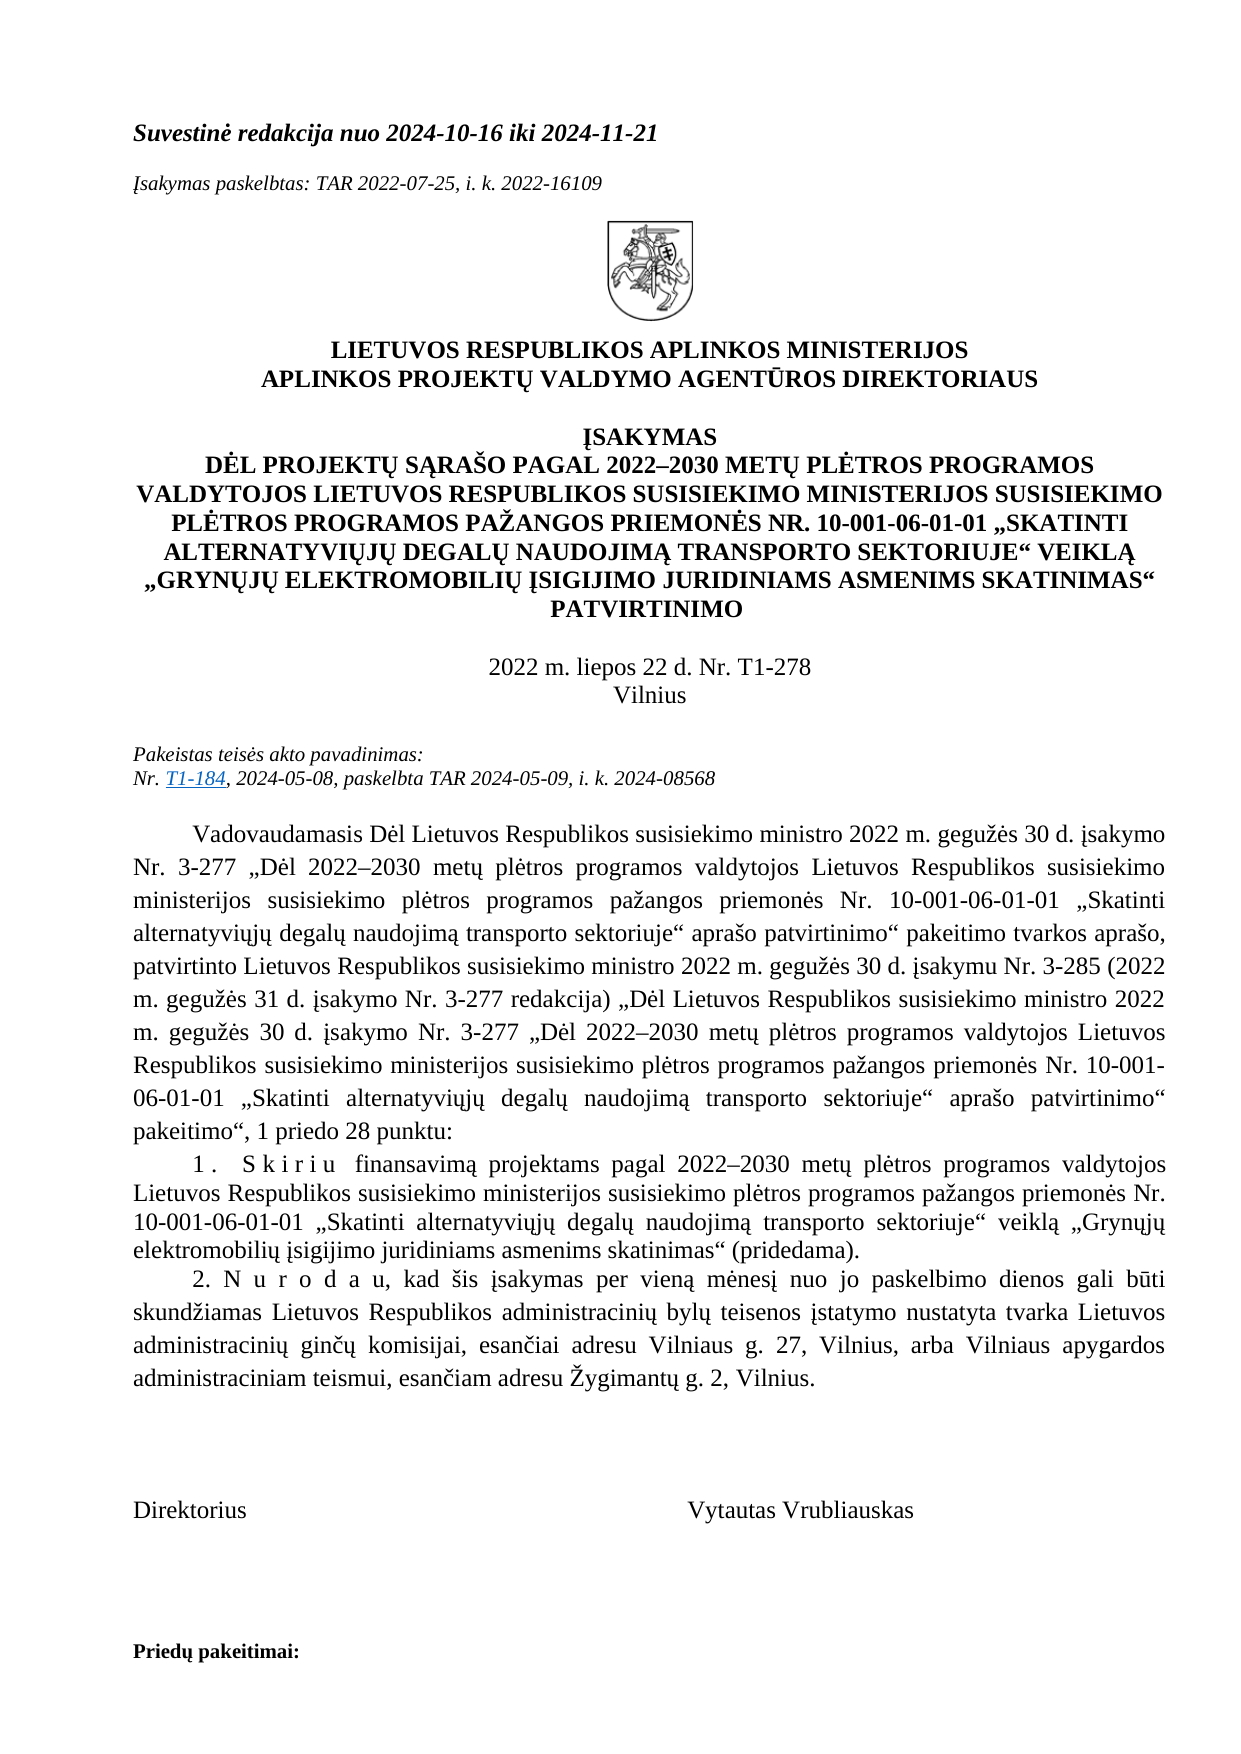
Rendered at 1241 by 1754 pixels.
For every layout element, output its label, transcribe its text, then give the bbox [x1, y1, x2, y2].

text Direktorius Vytautas Vrubliauskas [133, 1495, 1167, 1524]
text LIETUVOS RESPUBLIKOS APLINKOS MINISTERIJOS [133, 335, 1167, 364]
text Nr. T1-184, 2024-05-08, paskelbta TAR 2024-05-09, i. k. 2024-08568 [133, 766, 1167, 790]
text Vadovaudamasis Dėl Lietuvos Respublikos susisiekimo ministro 2022 m. gegužės 30 d. įsakymo Nr. 3-277 „Dėl 2022–2030 metų plėtros programos valdytojos Lietuvos Respublikos susisiekimo ministerijos susisiekimo plėtros programos pažangos priemonės Nr. 10-001-06-01-01 „Skatinti alternatyviųjų degalų naudojimą transporto sektoriuje“ aprašo patvirtinimo“ pakeitimo tvarkos aprašo, patvirtinto Lietuvos Respublikos susisiekimo ministro 2022 m. gegužės 30 d. įsakymu Nr. 3-285 (2022 m. gegužės 31 d. įsakymo Nr. 3-277 redakcija) „Dėl Lietuvos Respublikos susisiekimo ministro 2022 m. gegužės 30 d. įsakymo Nr. 3-277 „Dėl 2022–2030 metų plėtros programos valdytojos Lietuvos Respublikos susisiekimo ministerijos susisiekimo plėtros programos pažangos priemonės Nr. 10-001-06-01-01 „Skatinti alternatyviųjų degalų naudojimą transporto sektoriuje“ aprašo patvirtinimo“ pakeitimo“, 1 priedo 28 punktu: [133, 819, 1167, 1145]
text APLINKOS PROJEKTŲ VALDYMO AGENTŪROS DIREKTORIAUS [133, 364, 1167, 393]
text Įsakymas [133, 422, 1167, 450]
text 2. N u r o d a u, kad šis įsakymas per vieną mėnesį nuo jo paskelbimo dienos gali būti skundžiamas Lietuvos Respublikos administracinių bylų teisenos įstatymo nustatyta tvarka Lietuvos administracinių ginčų komisijai, esančiai adresu Vilniaus g. 27, Vilnius, arba Vilniaus apygardos administraciniam teismui, esančiam adresu Žygimantų g. 2, Vilnius. [133, 1264, 1167, 1392]
text DĖL PROJEKTŲ SĄRAŠO PAGAL 2022–2030 METŲ PLĖTROS PROGRAMOS VALDYTOJOS LIETUVOS RESPUBLIKOS SUSISIEKIMO MINISTERIJOS SUSISIEKIMO PLĖTROS PROGRAMOS PAŽANGOS PRIEMONĖS NR. 10-001-06-01-01 „SKATINTI ALTERNATYVIŲJŲ DEGALŲ NAUDOJIMĄ TRANSPORTO SEKTORIUJE“ VEIKLĄ „GRYNŲJŲ ELEKTROMOBILIŲ ĮSIGIJIMO JURIDINIAMS ASMENIMS SKATINIMAS“ PATVIRTINIMO [133, 450, 1167, 623]
text Vilnius [133, 680, 1167, 709]
text Pakeistas teisės akto pavadinimas: [133, 742, 1167, 766]
text 2022 m. liepos 22 d. Nr. T1-278 [133, 652, 1167, 680]
text Suvestinė redakcija nuo 2024-10-16 iki 2024-11-21 [133, 118, 1167, 147]
text 1. Skiriu finansavimą projektams pagal 2022–2030 metų plėtros programos valdytojos Lietuvos Respublikos susisiekimo ministerijos susisiekimo plėtros programos pažangos priemonės Nr. 10-001-06-01-01 „Skatinti alternatyviųjų degalų naudojimą transporto sektoriuje“ veiklą „Grynųjų elektromobilių įsigijimo juridiniams asmenims skatinimas“ (pridedama). [133, 1149, 1167, 1264]
text Priedų pakeitimai: [133, 1639, 1167, 1663]
text Įsakymas paskelbtas: TAR 2022-07-25, i. k. 2022-16109 [133, 171, 1167, 195]
